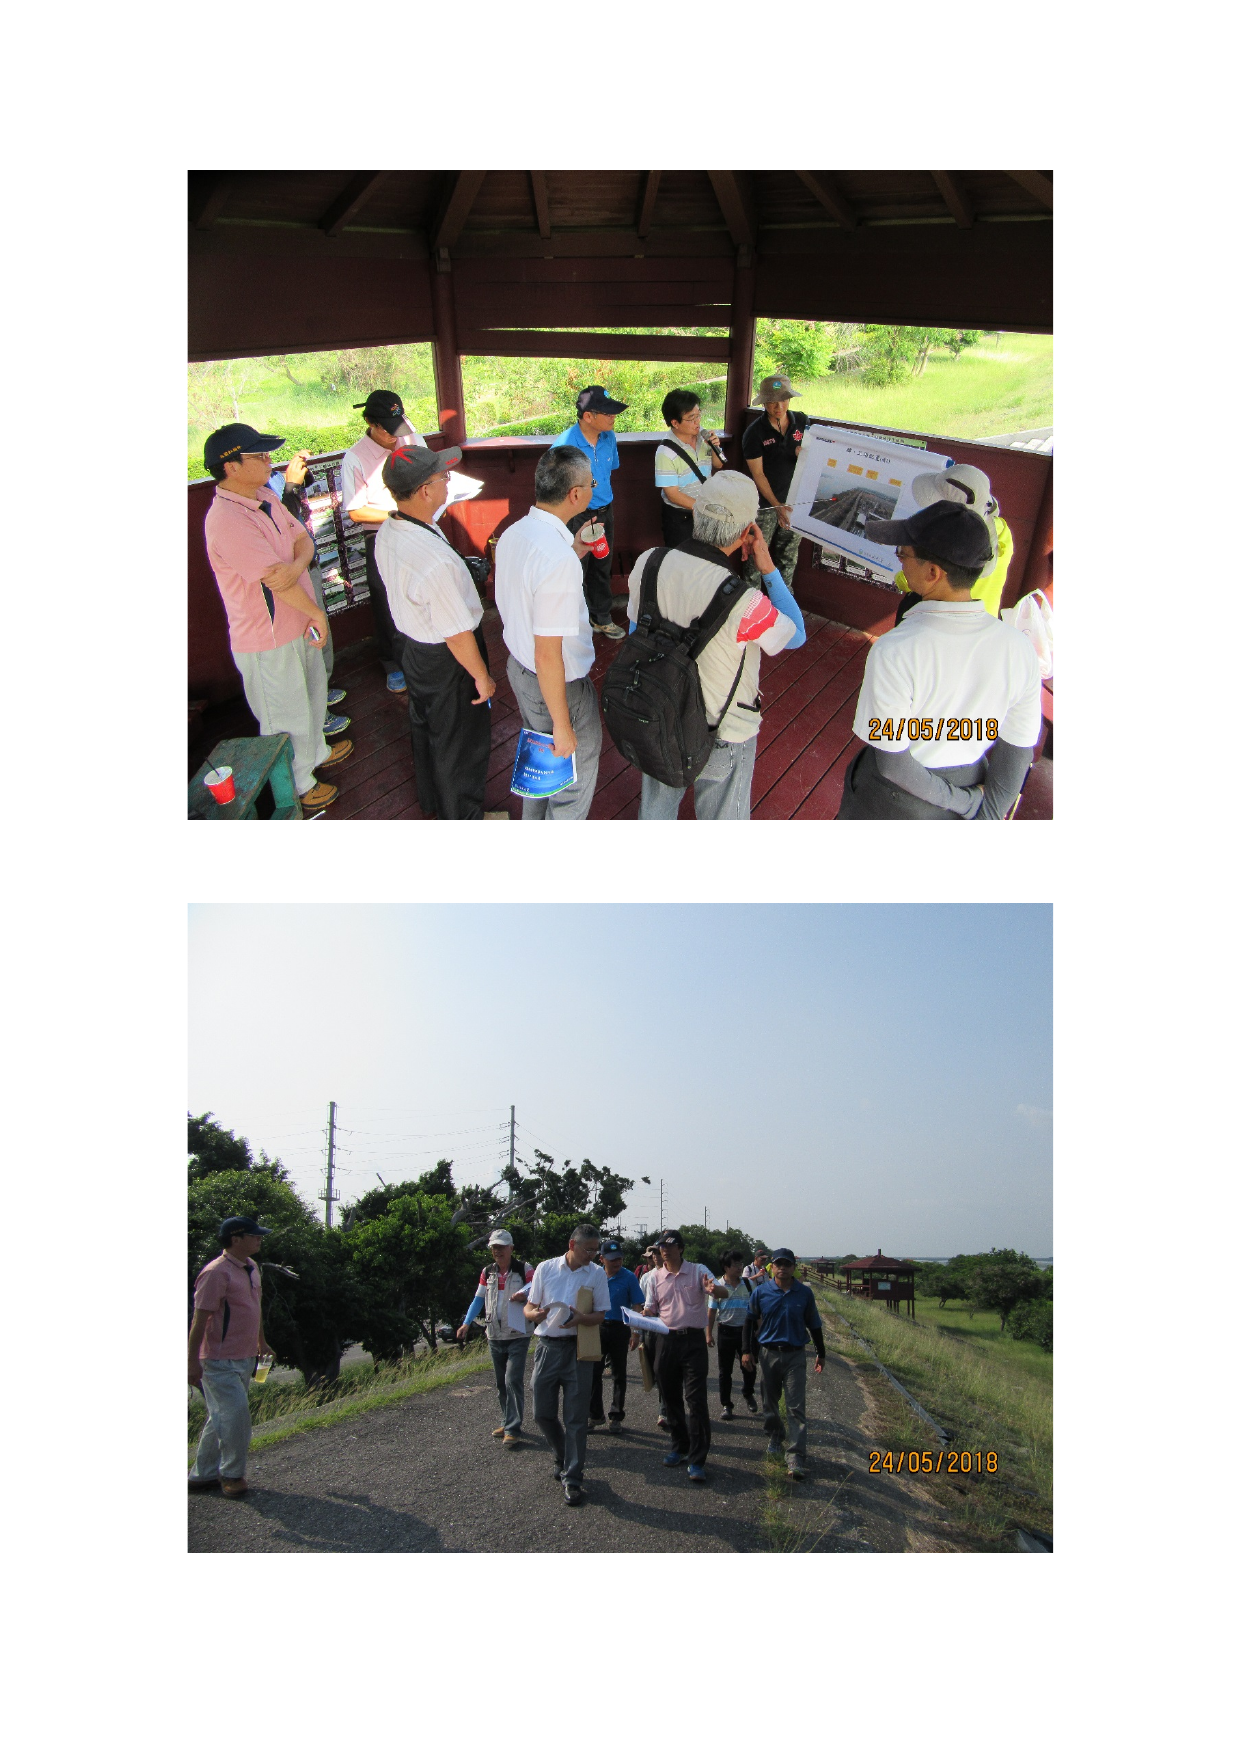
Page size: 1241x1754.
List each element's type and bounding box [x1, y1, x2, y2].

picture [187, 170, 1054, 820]
picture [187, 903, 1054, 1553]
